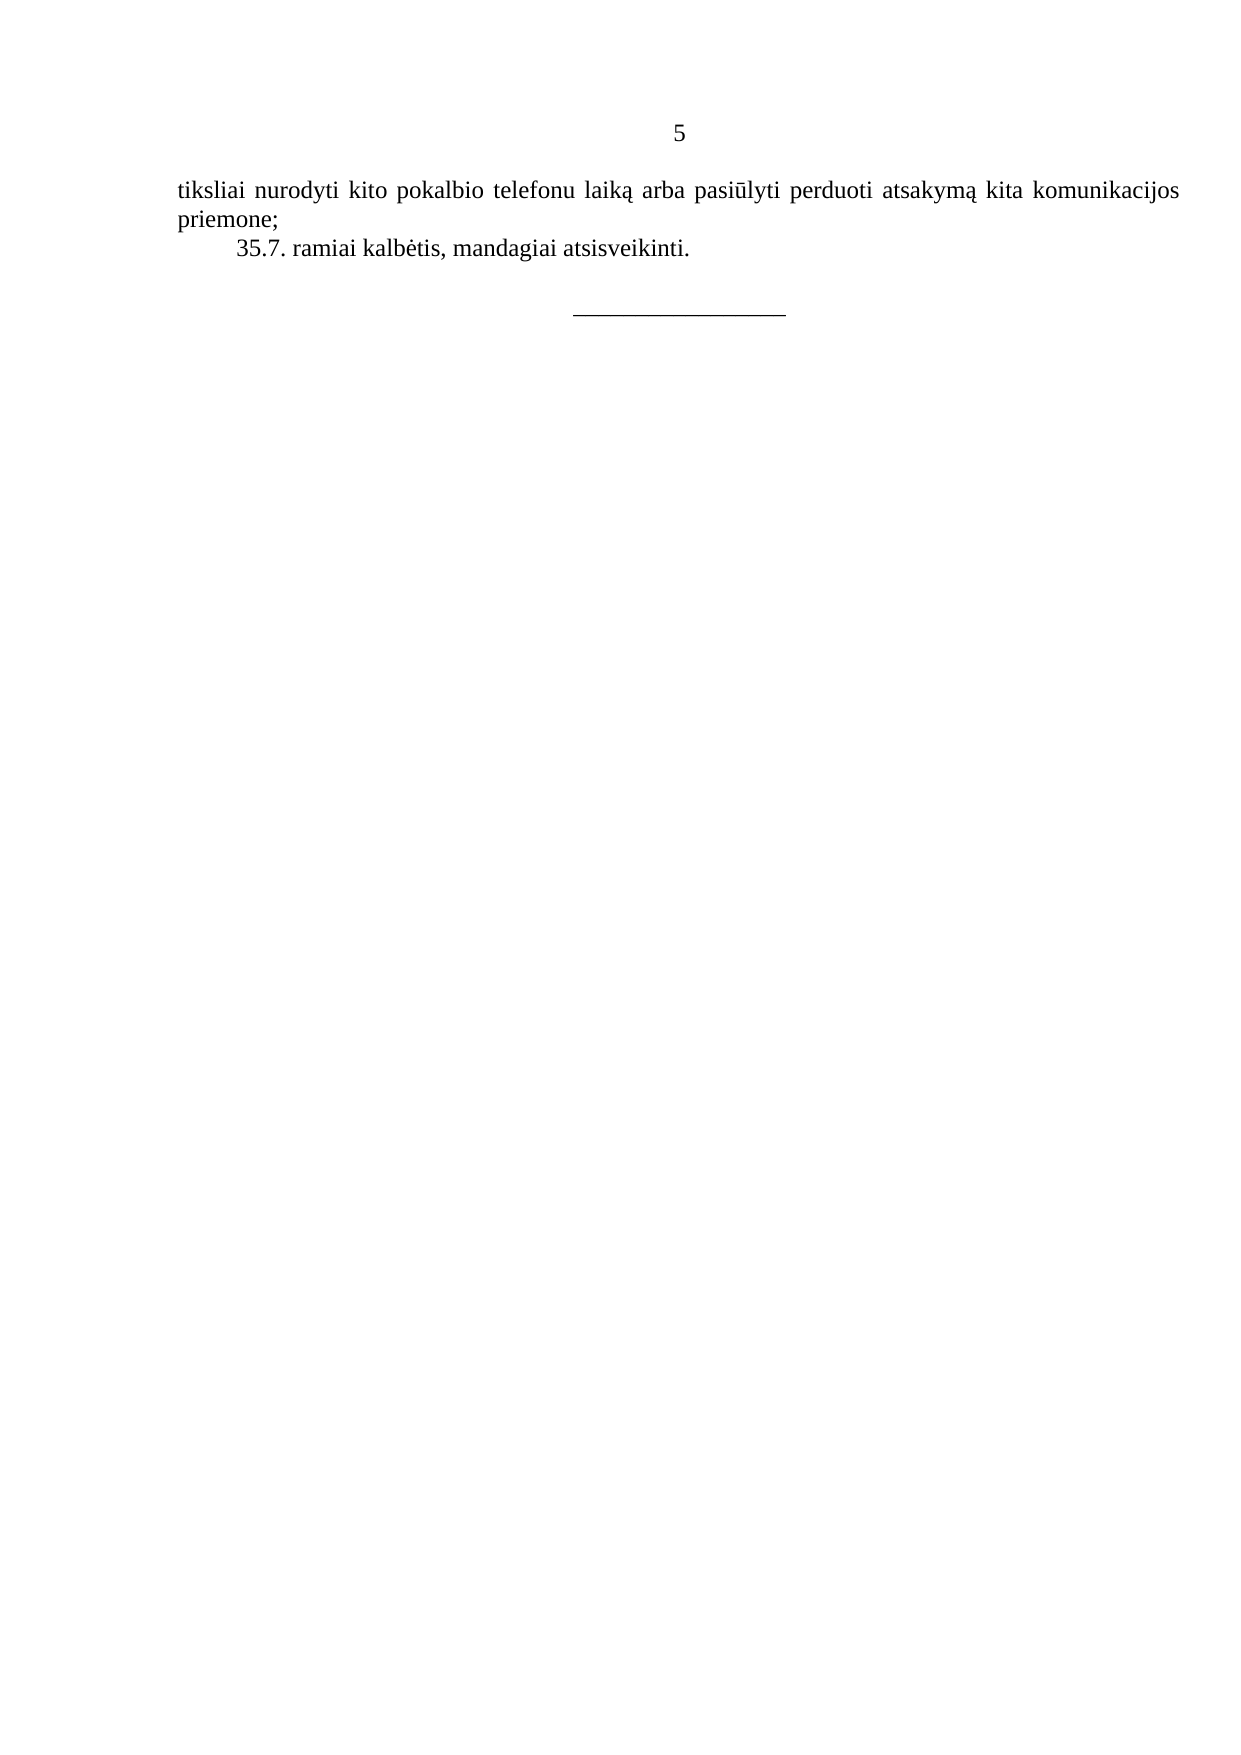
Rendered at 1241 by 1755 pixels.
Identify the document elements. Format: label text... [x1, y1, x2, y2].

text 35.7. ramiai kalbėtis, mandagiai atsisveikinti. [177, 233, 1181, 262]
text tiksliai nurodyti kito pokalbio telefonu laiką arba pasiūlyti perduoti atsakymą kita komunikacijos priemone; [177, 176, 1181, 233]
text _________________ [177, 291, 1181, 319]
